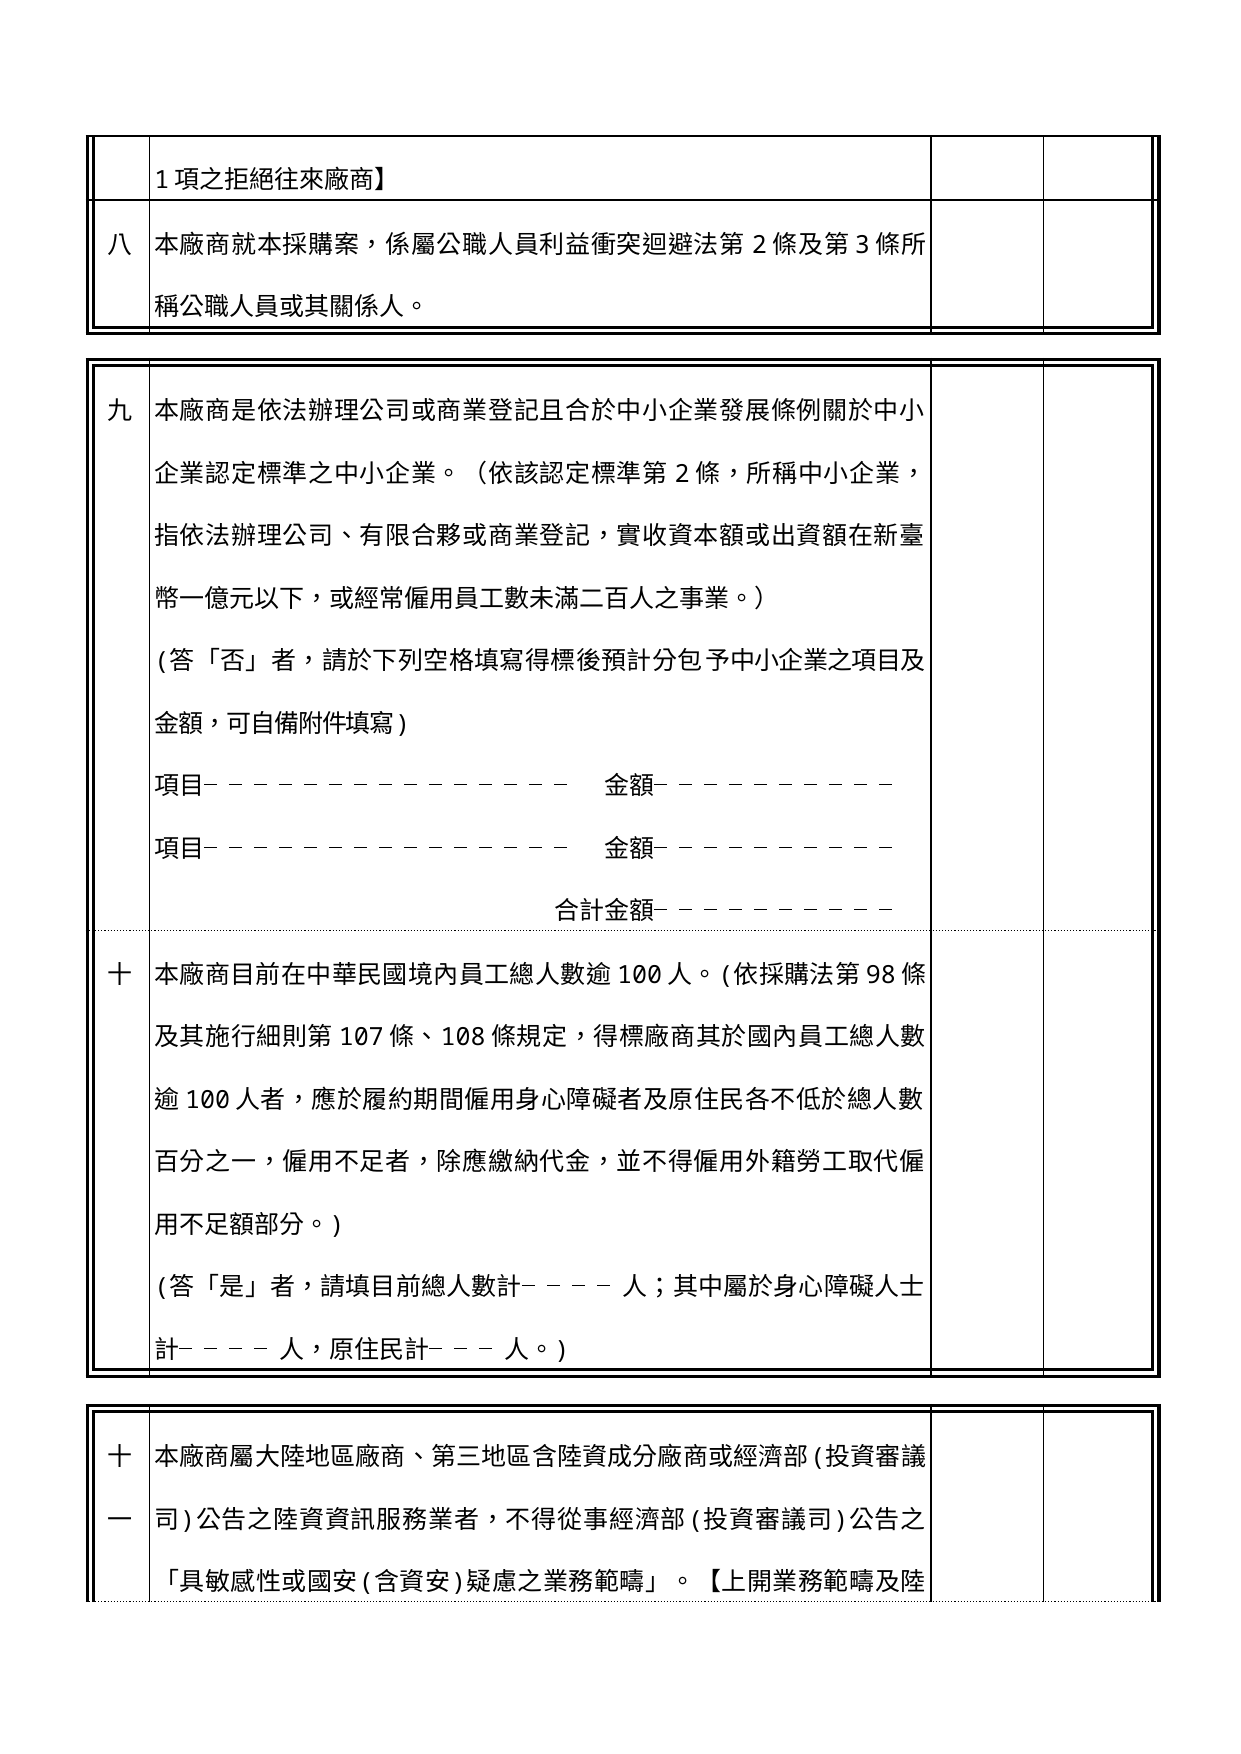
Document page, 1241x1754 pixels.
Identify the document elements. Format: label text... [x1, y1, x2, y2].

table_cell 本廠商目前在中華民國境內員工總人數逾100人。(依採購法第98條及其施行細則第107條、108條規定，得標廠商其於國內員工總人數逾100人者，應於履約期間僱用身心障礙者及原住民各不低於總人數百分之一，僱用不足者，除應繳納代金，並不得僱用外籍勞工取代僱用不足額部分。) (答「是」者，請填目前總人數計╴╴╴╴人；其中屬於身心障礙人士計╴╴╴╴人，原住民計╴╴╴人。) [150, 930, 930, 1368]
table_cell [1044, 930, 1151, 1368]
table_cell 1項之拒絕往來廠商】 [150, 137, 930, 199]
table_cell [95, 137, 149, 199]
table_header [1044, 361, 1156, 930]
table_header 本廠商是依法辦理公司或商業登記且合於中小企業發展條例關於中小企業認定標準之中小企業。（依該認定標準第2條，所稱中小企業，指依法辦理公司、有限合夥或商業登記，實收資本額或出資額在新臺幣一億元以下，或經常僱用員工數未滿二百人之事業。） (答「否」者，請於下列空格填寫得標後預計分包予中小企業之項目及金額，可自備附件填寫) 項目╴╴╴╴╴╴╴╴╴╴╴╴╴╴╴ 金額╴╴╴╴╴╴╴╴╴╴ 項目╴╴╴╴╴╴╴╴╴╴╴╴╴╴╴ 金額╴╴╴╴╴╴╴╴╴╴ 合計金額╴╴╴╴╴╴╴╴╴╴ [150, 367, 930, 930]
table_header 九 [90, 361, 149, 930]
table_header 本廠商屬大陸地區廠商、第三地區含陸資成分廠商或經濟部(投資審議司)公告之陸資資訊服務業者，不得從事經濟部(投資審議司)公告之「具敏感性或國安(含資安)疑慮之業務範疇」。【上開業務範疇及陸 [150, 1413, 930, 1601]
table_header 十一 [90, 1407, 149, 1601]
table_header [932, 367, 1043, 930]
table_cell [1044, 201, 1151, 326]
table_cell [1044, 137, 1151, 199]
table_cell [932, 201, 1043, 326]
table_cell 八 [95, 201, 149, 326]
table_header [1044, 1413, 1151, 1601]
table_cell 十 [95, 930, 149, 1368]
table_cell [932, 930, 1043, 1368]
table_cell [932, 137, 1043, 199]
table_header [1044, 367, 1151, 930]
table_header [932, 1413, 1043, 1601]
table_header [1044, 1407, 1156, 1601]
table_cell 本廠商就本採購案，係屬公職人員利益衝突迴避法第2條及第3條所稱公職人員或其關係人。 [150, 201, 930, 326]
